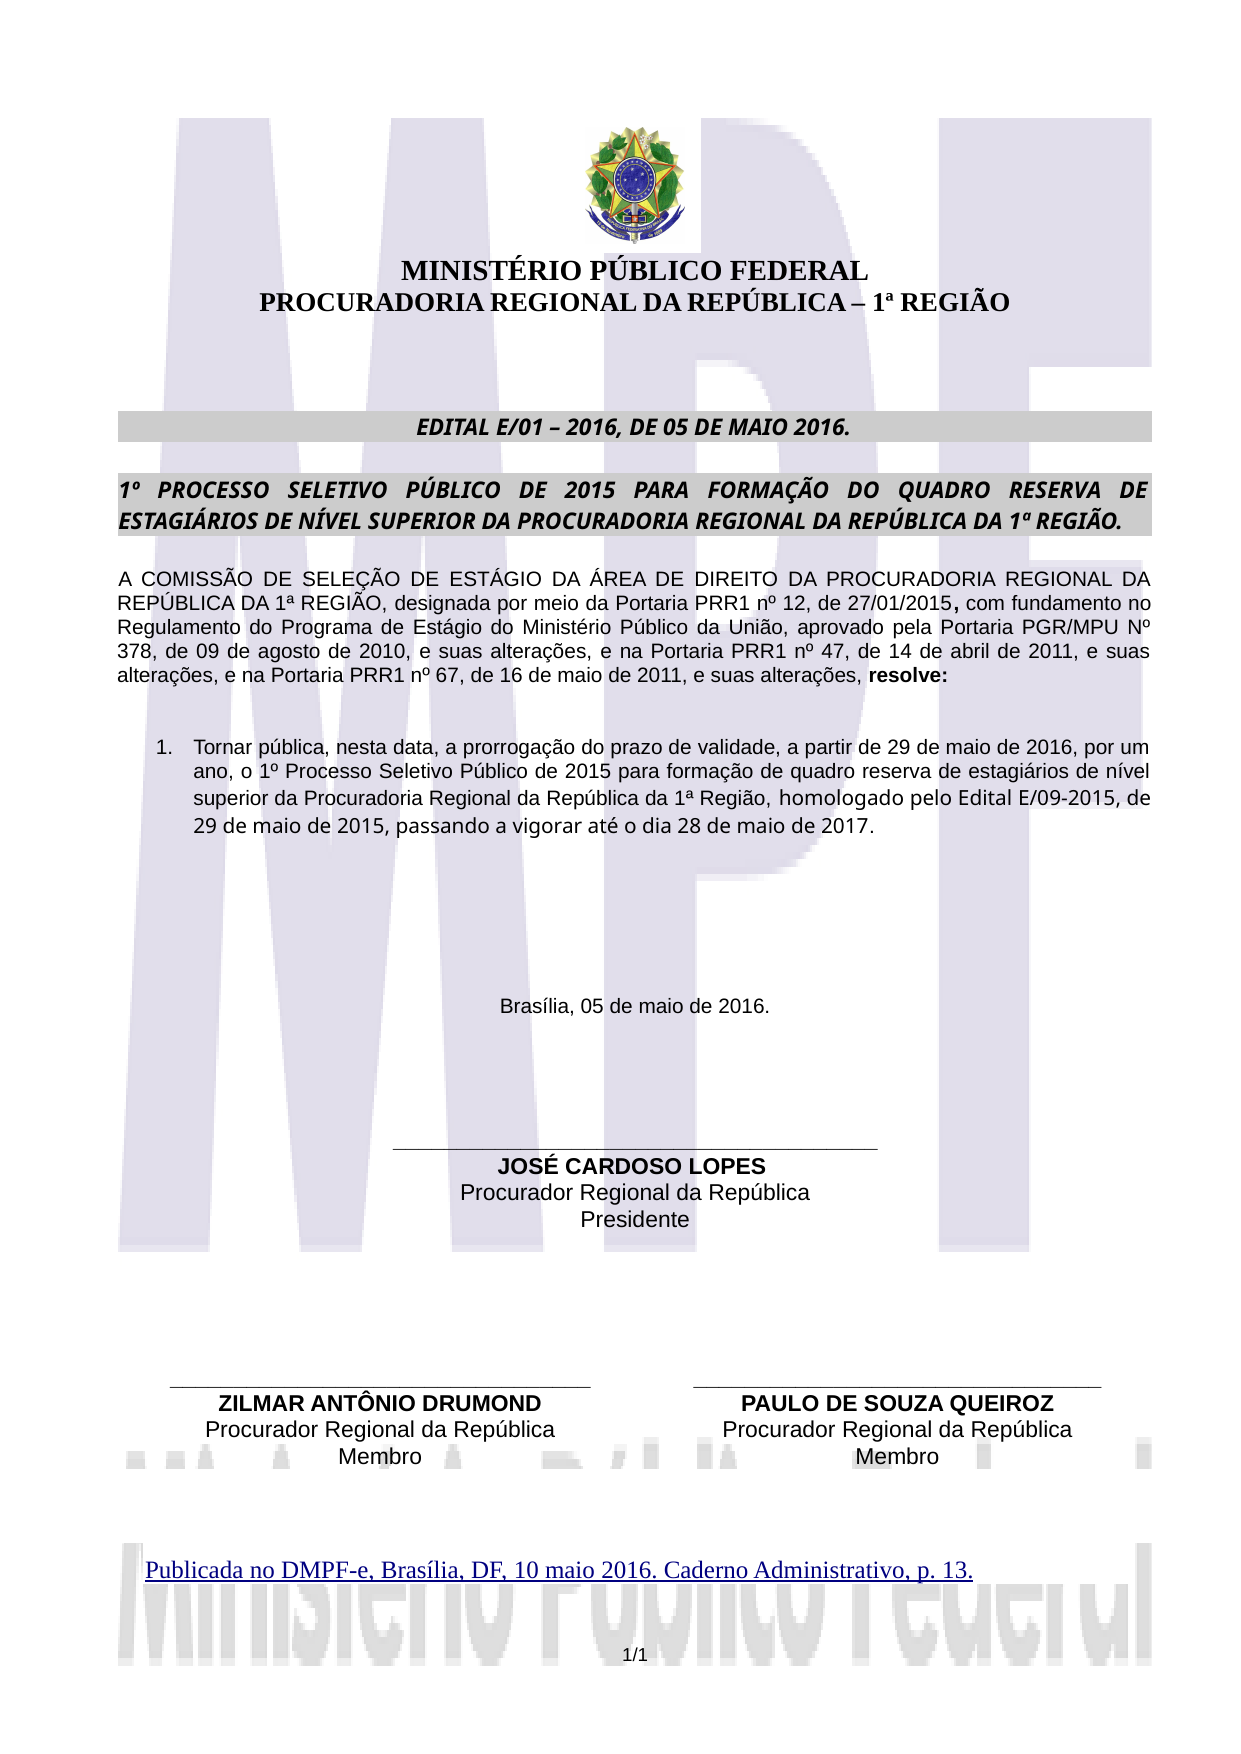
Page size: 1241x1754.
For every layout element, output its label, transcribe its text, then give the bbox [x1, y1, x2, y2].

picture [118, 536, 1152, 567]
text PROCURADORIA REGIONAL DA REPÚBLICA – 1ª REGIÃO [118, 286, 1152, 317]
picture [118, 1543, 1152, 1666]
picture [118, 317, 1152, 411]
picture [118, 687, 1152, 994]
picture [701, 118, 1152, 253]
text ______________________________________ [118, 1126, 1152, 1153]
text Procurador Regional da República [118, 1179, 1152, 1206]
text JOSÉ CARDOSO LOPES [118, 1153, 1152, 1179]
table_header ________________________________ PAULO DE SOUZA QUEIROZ Procurador Regional da República Membro [642, 1364, 1153, 1469]
picture [118, 442, 1152, 473]
text MINISTÉRIO PÚBLICO FEDERAL [118, 253, 1152, 286]
picture [118, 1232, 1152, 1364]
table_header _________________________________ ZILMAR ANTÔNIO DRUMOND Procurador Regional da República Membro [118, 1364, 642, 1469]
text EDITAL E/01 – 2016, DE 05 DE MAIO 2016. [118, 411, 1152, 442]
picture [118, 1018, 1152, 1126]
text Publicada no DMPF-e, Brasília, DF, 10 maio 2016. Caderno Administrativo, p. 13. [143, 1555, 1131, 1584]
picture [118, 118, 568, 253]
text Presidente [118, 1206, 1152, 1232]
text A COMISSÃO DE SELEÇÃO DE ESTÁGIO DA ÁREA DE DIREITO DA PROCURADORIA REGIONAL DA REPÚBLICA DA 1ª REGIÃO, designada por meio da Portaria PRR1 nº 12, de 27/01/2015, com fundamento no Regulamento do Programa de Estágio do Ministério Público da União, aprovado pela Portaria PGR/MPU Nº 378, de 09 de agosto de 2010, e suas alterações, e na Portaria PRR1 nº 47, de 14 de abril de 2011, e suas alterações, e na Portaria PRR1 nº 67, de 16 de maio de 2011, e suas alterações, resolve: [117, 567, 1152, 687]
text 1º PROCESSO SELETIVO PÚBLICO DE 2015 PARA FORMAÇÃO DO QUADRO RESERVA DE ESTAGIÁRIOS DE NÍVEL SUPERIOR DA PROCURADORIA REGIONAL DA REPÚBLICA DA 1ª REGIÃO. [118, 473, 1152, 536]
list Tornar pública, nesta data, a prorrogação do prazo de validade, a partir de 29 de maio de 2016, por um ano, o 1º Processo Seletivo Público de 2015 para formação de quadro reserva de estagiários de nível superior da Procuradoria Regional da República da 1ª Região, homologado pelo Edital E/09-2015, de 29 de maio de 2015, passando a vigorar até o dia 28 de maio de 2017. [156, 735, 1152, 840]
list Brasília, 05 de maio de 2016. [118, 994, 1152, 1018]
